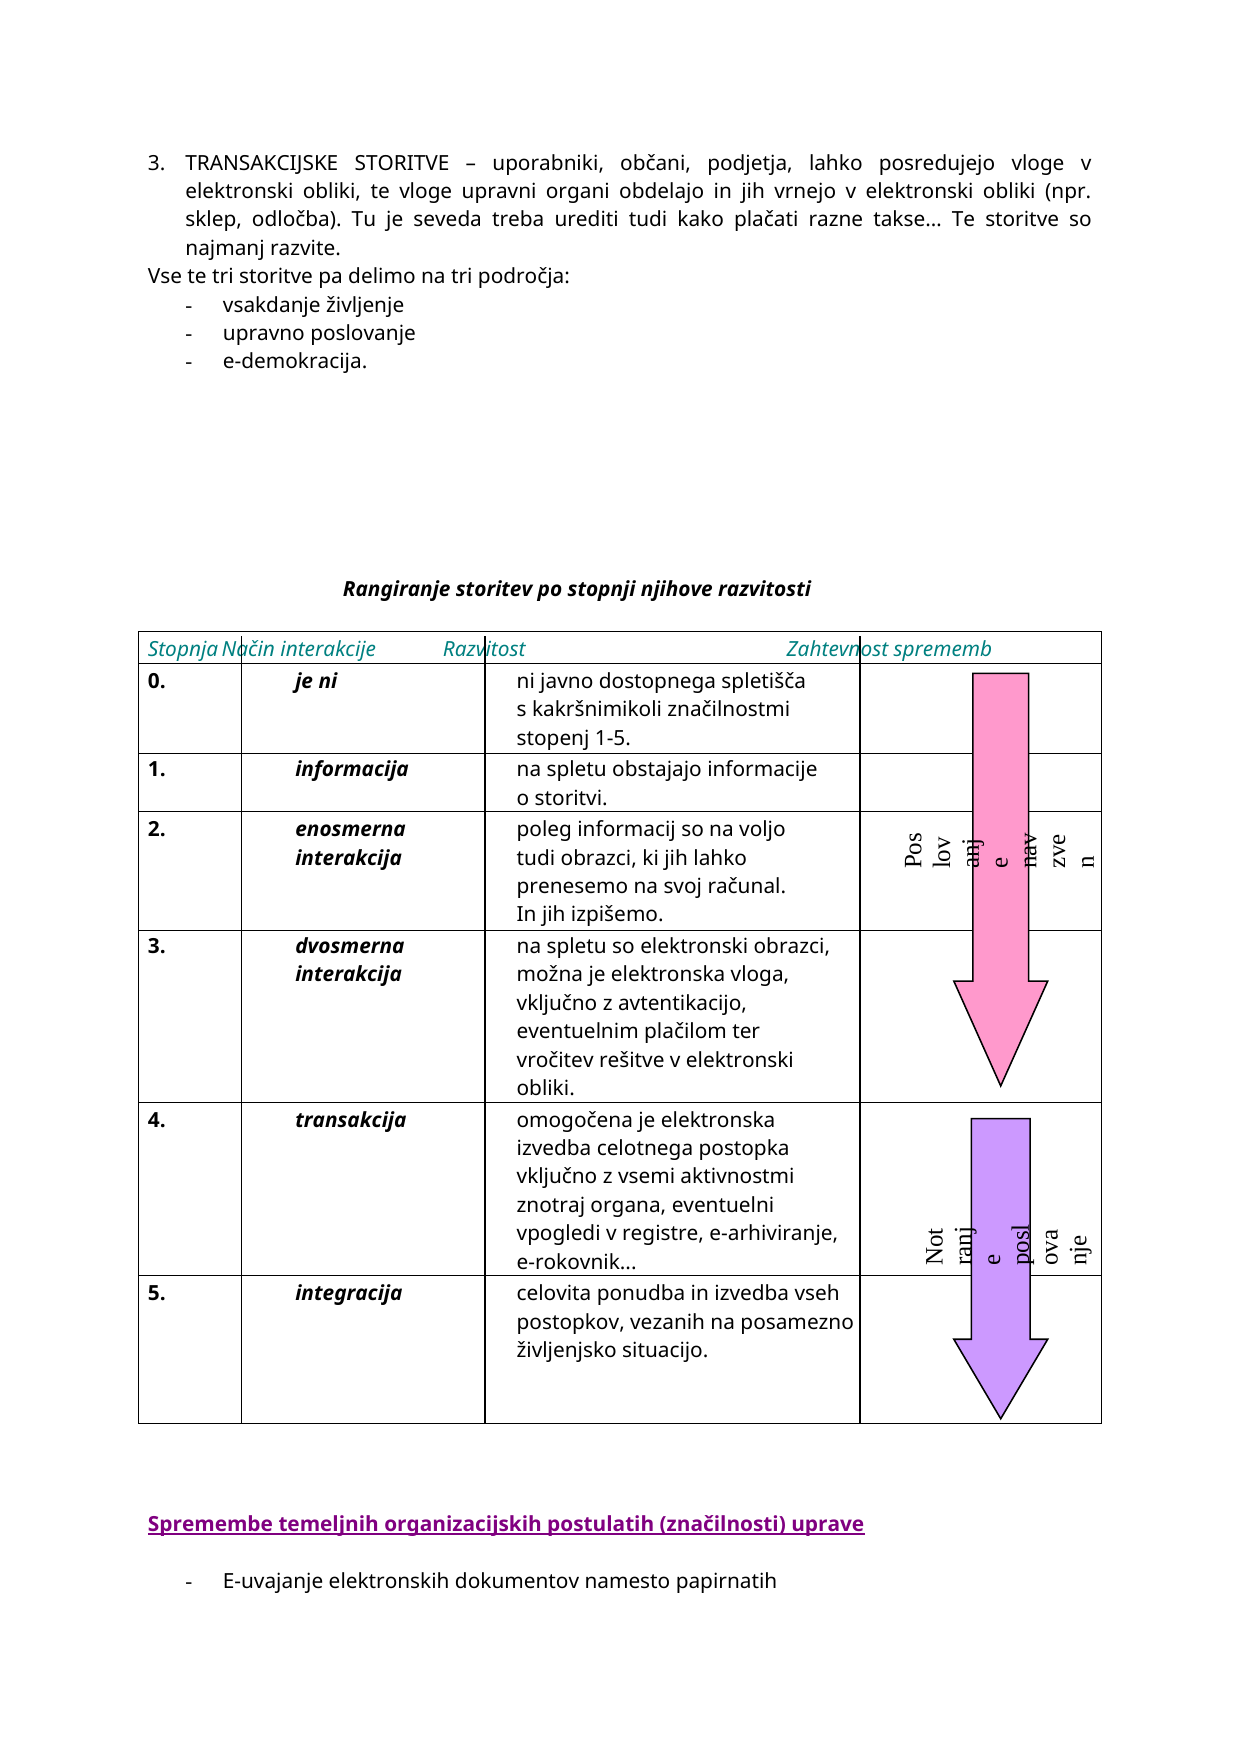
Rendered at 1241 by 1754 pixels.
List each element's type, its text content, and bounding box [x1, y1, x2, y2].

text Spremembe temeljnih organizacijskih postulatih (značilnosti) uprave [148, 1509, 1093, 1538]
text [861, 959, 972, 988]
text [1030, 959, 1093, 988]
text [242, 1045, 484, 1073]
text vključno z avtentikacijo, [486, 988, 859, 1016]
text vpogledi v registre, e-arhiviranje, [486, 1218, 859, 1247]
text interakcija tudi obrazci, ki jih lahko [148, 843, 241, 871]
text [861, 1190, 970, 1218]
list vsakdanje življenje [185, 290, 1093, 318]
text [242, 1073, 484, 1102]
text 3. [148, 931, 241, 959]
text [1021, 1016, 1093, 1045]
text [242, 1133, 484, 1162]
text Rangiranje storitev po stopnji njihove razvitosti [148, 574, 1093, 603]
list upravno poslovanje [185, 318, 1093, 347]
text vpogledi v registre, e-arhiviranje, [1031, 1218, 1093, 1247]
text [861, 694, 972, 719]
text integracija [242, 1276, 484, 1307]
text [242, 988, 484, 1016]
text informacija [242, 754, 484, 783]
text znotraj organa, eventuelni [486, 1190, 859, 1218]
text 2. enosmerna poleg informacij so na voljo [861, 812, 972, 843]
text vključno z vsemi aktivnostmi [486, 1162, 859, 1190]
list E-uvajanje elektronskih dokumentov namesto papirnatih [185, 1566, 1093, 1594]
text [1031, 1307, 1093, 1335]
text [148, 1335, 241, 1364]
text [148, 988, 241, 1016]
text e-rokovnik... [861, 1247, 970, 1275]
text izvedba celotnega postopka [486, 1133, 859, 1162]
text [148, 694, 241, 719]
text [861, 754, 972, 783]
text [1031, 1133, 1093, 1162]
text In jih izpišemo. [486, 896, 859, 930]
text [1030, 754, 1093, 783]
text [242, 719, 484, 753]
text celovita ponudba in izvedba vseh [486, 1276, 859, 1307]
text e-rokovnik... [242, 1247, 484, 1275]
text dvosmerna [242, 931, 484, 959]
text [861, 719, 972, 753]
text 4. [139, 1103, 241, 1133]
text [861, 1045, 993, 1073]
text [861, 1103, 1101, 1133]
text [861, 931, 972, 959]
text [1030, 931, 1093, 959]
text e-rokovnik... [486, 1247, 859, 1275]
text [861, 1016, 981, 1045]
text [861, 1307, 970, 1335]
text postopkov, vezanih na posamezno [486, 1307, 859, 1335]
text [1031, 1190, 1093, 1218]
text 0. [139, 664, 241, 694]
text [148, 871, 241, 896]
text [242, 1016, 484, 1045]
text 5. [139, 1276, 241, 1307]
text eventuelnim plačilom ter [486, 1016, 859, 1045]
text s kakršnimikoli značilnostmi [486, 694, 859, 719]
text [242, 783, 484, 811]
text vročitev rešitve v elektronski [486, 1045, 859, 1073]
text vpogledi v registre, e-arhiviranje, [861, 1218, 970, 1247]
text interakcija tudi obrazci, ki jih lahko [861, 843, 972, 871]
text [1031, 1335, 1093, 1364]
text ni javno dostopnega spletišča [486, 664, 859, 694]
text transakcija [242, 1103, 484, 1133]
text vpogledi v registre, e-arhiviranje, [242, 1218, 484, 1247]
text [242, 1190, 484, 1218]
text [148, 1016, 241, 1045]
text na spletu so elektronski obrazci, [486, 931, 859, 959]
text stopenj 1-5. [486, 719, 859, 753]
text [139, 896, 241, 930]
text je ni [242, 664, 484, 694]
text [148, 1045, 241, 1073]
text na spletu obstajajo informacije [486, 754, 859, 783]
text [242, 694, 484, 719]
text vpogledi v registre, e-arhiviranje, [148, 1218, 241, 1247]
text [861, 1276, 970, 1307]
text 2. enosmerna poleg informacij so na voljo [1030, 812, 1101, 843]
text [861, 1162, 970, 1190]
text [148, 783, 241, 811]
text o storitvi. [486, 783, 859, 811]
text [148, 1162, 241, 1190]
text [1030, 896, 1101, 930]
text [1008, 1045, 1093, 1073]
list TRANSAKCIJSKE STORITVE – uporabniki, občani, podjetja, lahko posredujejo vloge v elektronski obliki, te vloge upravni organi obdelajo in jih vrnejo v elektronski obliki (npr. sklep, odločba). Tu je seveda treba urediti tudi kako plačati razne takse… Te storitve so najmanj razvite. [148, 148, 1093, 261]
text [148, 959, 241, 988]
text [861, 896, 972, 930]
text 2. enosmerna poleg informacij so na voljo [486, 812, 859, 843]
text [1030, 719, 1101, 753]
text [861, 664, 1101, 694]
text [242, 1162, 484, 1190]
text [242, 1307, 484, 1335]
text e-rokovnik... [1031, 1247, 1093, 1275]
text [242, 896, 484, 930]
text življenjsko situacijo. [486, 1335, 859, 1364]
text interakcija tudi obrazci, ki jih lahko [486, 843, 859, 871]
text [1030, 871, 1093, 896]
text e-rokovnik... [148, 1247, 241, 1275]
text [861, 783, 972, 811]
text [1034, 988, 1093, 1016]
text interakcija tudi obrazci, ki jih lahko [1030, 843, 1093, 871]
text [148, 1190, 241, 1218]
text 1. [148, 754, 241, 783]
text interakcija [242, 959, 484, 988]
text [861, 1073, 1093, 1102]
list e-demokracija. [185, 347, 1093, 375]
text [861, 1133, 970, 1162]
text [1031, 1162, 1093, 1190]
text možna je elektronska vloga, [486, 959, 859, 988]
text [242, 1335, 484, 1364]
text [1031, 1276, 1101, 1307]
text Stopnja Način interakcije Razvitost Zahtevnost sprememb [139, 632, 1101, 663]
text omogočena je elektronska [486, 1103, 859, 1133]
text [148, 1073, 241, 1102]
text Vse te tri storitve pa delimo na tri področja: [148, 261, 1093, 290]
text 2. enosmerna poleg informacij so na voljo [139, 812, 241, 843]
text [139, 719, 241, 753]
text [861, 988, 968, 1016]
text [242, 871, 484, 896]
text prenesemo na svoj računal. [486, 871, 859, 896]
text [1030, 783, 1093, 811]
text interakcija tudi obrazci, ki jih lahko [242, 843, 484, 871]
text obliki. [486, 1073, 859, 1102]
text [1030, 694, 1093, 719]
text [148, 1133, 241, 1162]
text [861, 871, 972, 896]
text [148, 1307, 241, 1335]
text [861, 1335, 970, 1364]
text 2. enosmerna poleg informacij so na voljo [242, 812, 484, 843]
